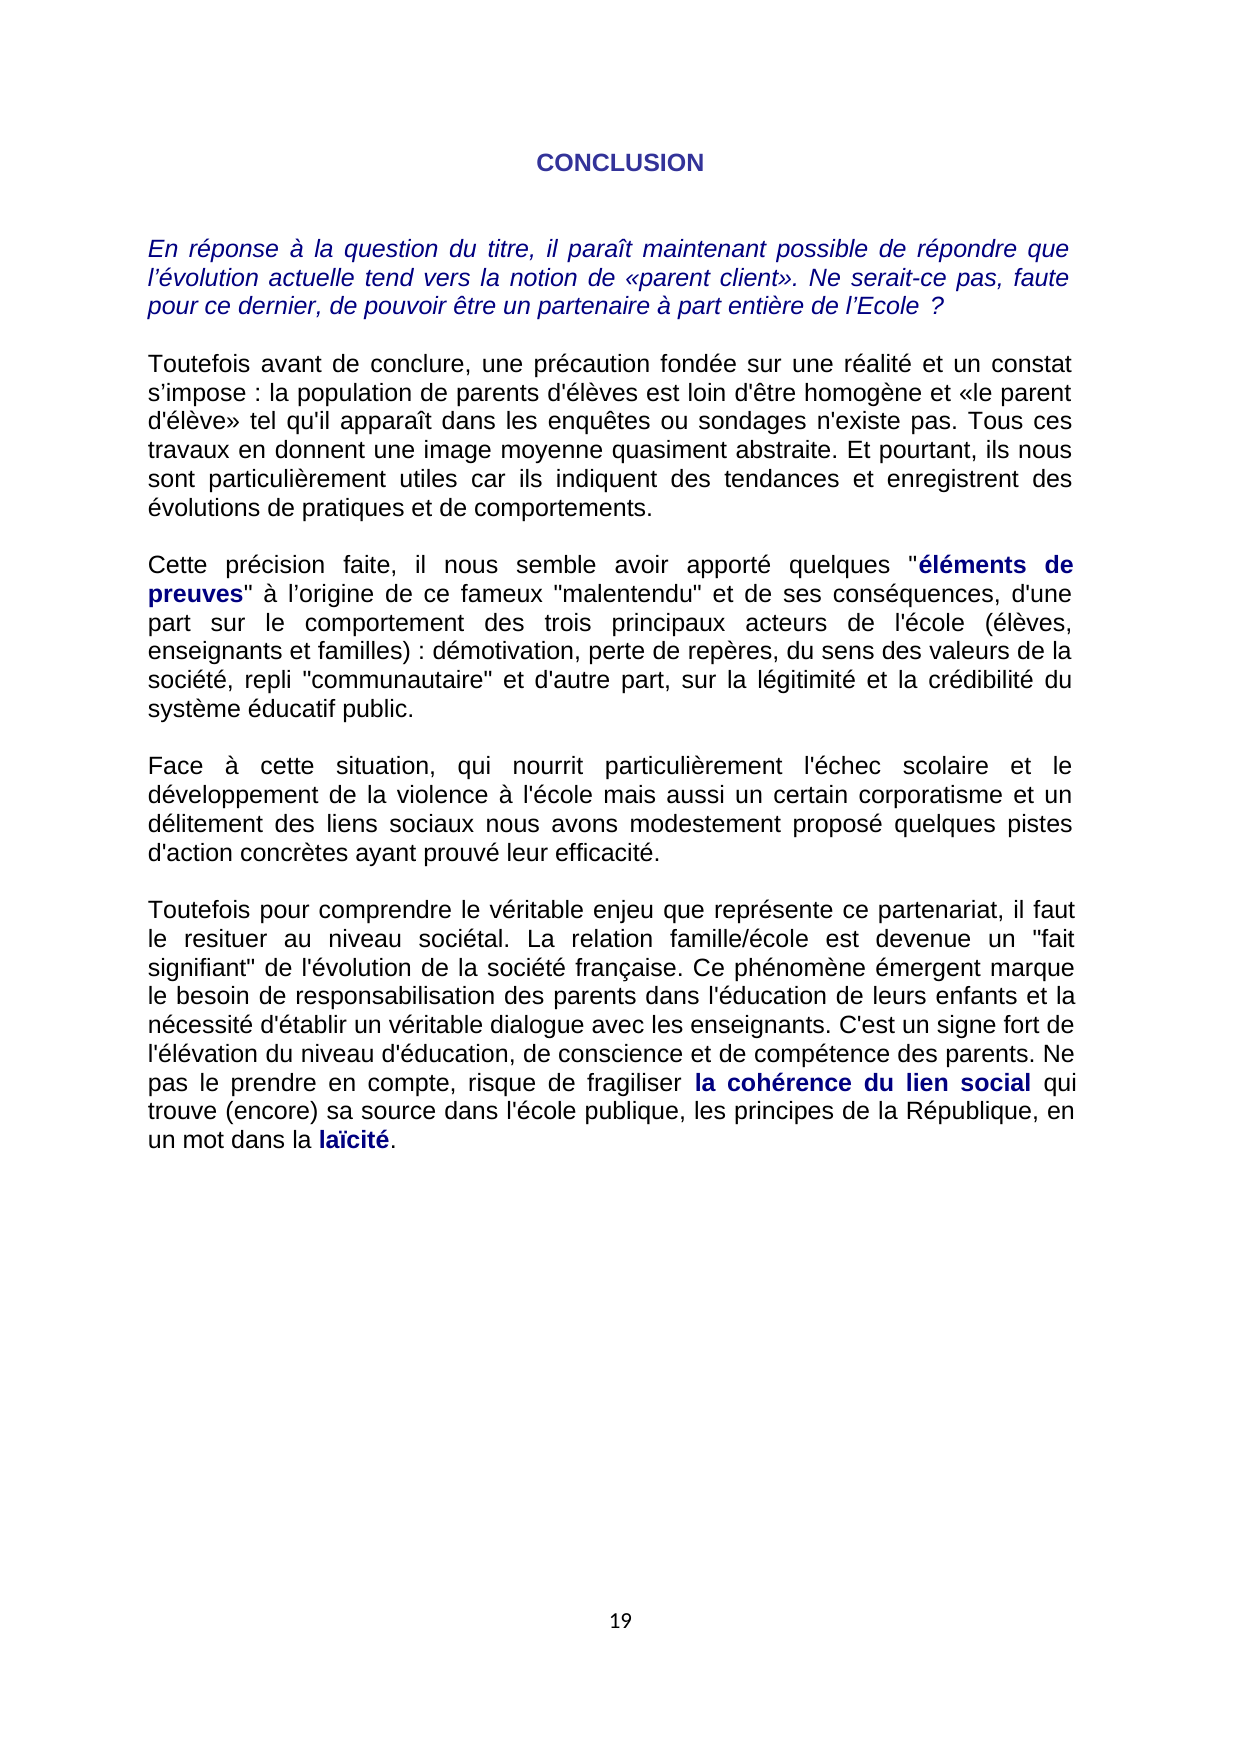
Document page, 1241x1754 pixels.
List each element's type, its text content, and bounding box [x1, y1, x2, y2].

text CONCLUSION [148, 148, 1093, 176]
text Toutefois avant de conclure, une précaution fondée sur une réalité et un constat s’impose : la population de parents d'élèves est loin d'être homogène et «le parent d'élève» tel qu'il apparaît dans les enquêtes ou sondages n'existe pas. Tous ces travaux en donnent une image moyenne quasiment abstraite. Et pourtant, ils nous sont particulièrement utiles car ils indiquent des tendances et enregistrent des évolutions de pratiques et de comportements. [148, 349, 1074, 521]
text Toutefois pour comprendre le véritable enjeu que représente ce partenariat, il faut le resituer au niveau sociétal. La relation famille/école est devenue un "fait signifiant" de l'évolution de la société française. Ce phénomène émergent marque le besoin de responsabilisation des parents dans l'éducation de leurs enfants et la nécessité d'établir un véritable dialogue avec les enseignants. C'est un signe fort de l'élévation du niveau d'éducation, de conscience et de compétence des parents. Ne pas le prendre en compte, risque de fragiliser la cohérence du lien social qui trouve (encore) sa source dans l'école publique, les principes de la République, en un mot dans la laïcité. [148, 895, 1077, 1154]
text Face à cette situation, qui nourrit particulièrement l'échec scolaire et le développement de la violence à l'école mais aussi un certain corporatisme et un délitement des liens sociaux nous avons modestement proposé quelques pistes d'action concrètes ayant prouvé leur efficacité. [148, 751, 1074, 866]
text En réponse à la question du titre, il paraît maintenant possible de répondre que l’évolution actuelle tend vers la notion de «parent client». Ne serait-ce pas, faute pour ce dernier, de pouvoir être un partenaire à part entière de l’Ecole ? [148, 234, 1074, 320]
text Cette précision faite, il nous semble avoir apporté quelques "éléments de preuves" à l’origine de ce fameux "malentendu" et de ses conséquences, d'une part sur le comportement des trois principaux acteurs de l'école (élèves, enseignants et familles) : démotivation, perte de repères, du sens des valeurs de la société, repli "communautaire" et d'autre part, sur la légitimité et la crédibilité du système éducatif public. [148, 550, 1074, 723]
